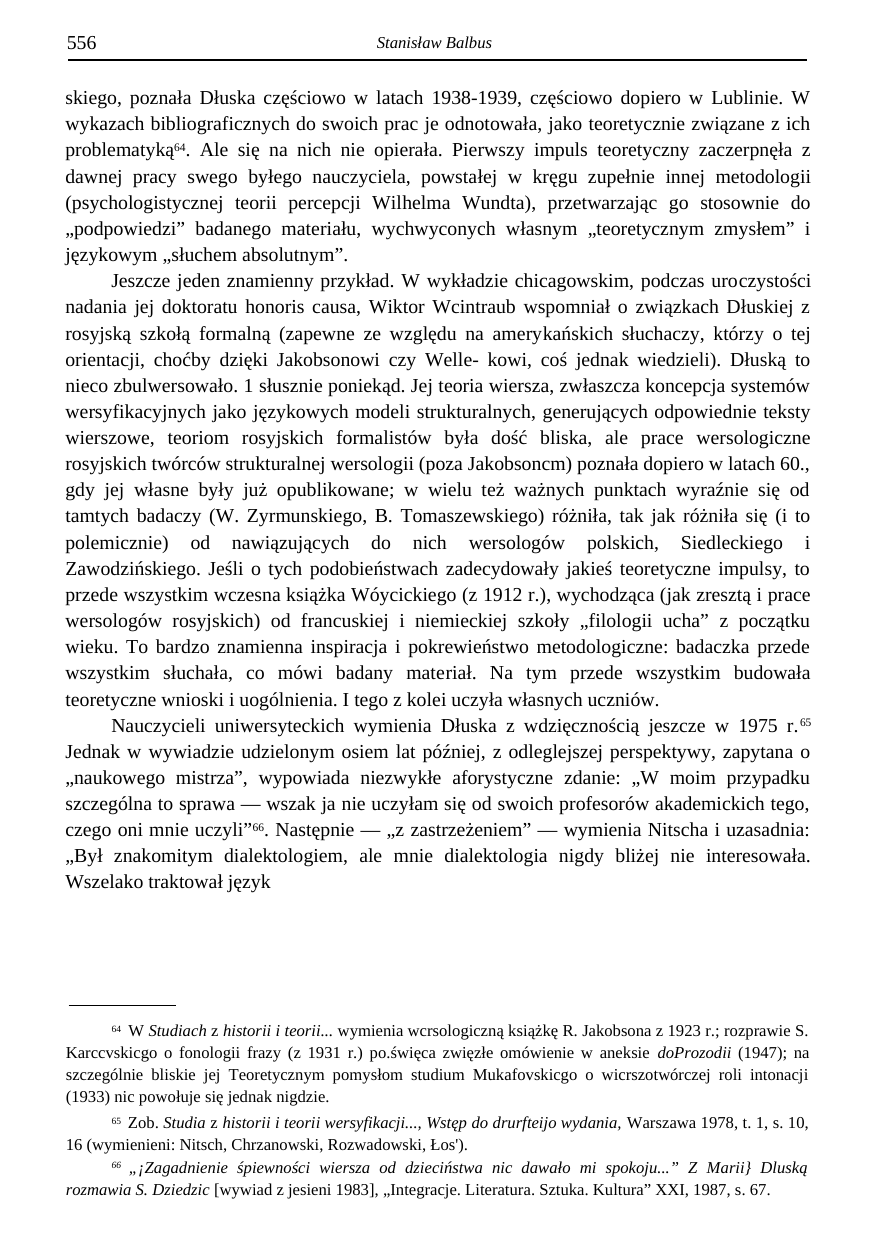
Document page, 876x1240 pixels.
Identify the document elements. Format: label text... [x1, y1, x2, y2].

text 64 W Studiach z historii i teorii... wymienia wcrsologiczną książkę R. Jakobsona z 1923 r.; rozprawie S. Karccvskicgo o fonologii frazy (z 1931 r.) po.święca zwięzłe omówienie w aneksie doProzodii (1947); na szczególnie bliskie jej Teoretycznym pomysłom studium Mukafovskicgo o wicrszotwórczej roli intonacji (1933) nic powołuje się jednak nigdzie. [66, 1021, 809, 1106]
text Stanisław Balbus [377, 33, 498, 52]
text Nauczycieli uniwersyteckich wymienia Dłuska z wdzięcznością jeszcze w 1975 r.65 Jednak w wywiadzie udzielonym osiem lat później, z odleglejszej perspektywy, zapytana o „naukowego mistrza”, wypowiada niezwykłe aforystyczne zdanie: „W moim przypadku szczególna to sprawa — wszak ja nie uczyłam się od swoich profesorów akademickich tego, czego oni mnie uczyli”66. Następnie — „z zastrzeżeniem” — wymienia Nitscha i uzasadnia: „Był znakomitym dialektolo­giem, ale mnie dialektologia nigdy bliżej nie interesowała. Wszelako traktował język [65, 714, 811, 893]
text 556 [67, 31, 106, 54]
text Jeszcze jeden znamienny przykład. W wykładzie chicagowskim, podczas uro­czystości nadania jej doktoratu honoris causa, Wiktor Wcintraub wspomniał o związkach Dłuskiej z rosyjską szkołą formalną (zapewne ze względu na amery­kańskich słuchaczy, którzy o tej orientacji, choćby dzięki Jakobsonowi czy Welle- kowi, coś jednak wiedzieli). Dłuską to nieco zbulwersowało. 1 słusznie poniekąd. Jej teoria wiersza, zwłaszcza koncepcja systemów wersyfikacyjnych jako językowych modeli strukturalnych, generujących odpowiednie teksty wierszowe, teoriom rosyj­skich formalistów była dość bliska, ale prace wersologiczne rosyjskich twórców strukturalnej wersologii (poza Jakobsoncm) poznała dopiero w latach 60., gdy jej własne były już opublikowane; w wielu też ważnych punktach wyraźnie się od tamtych badaczy (W. Zyrmunskiego, B. Tomaszewskiego) różniła, tak jak różniła się (i to polemicznie) od nawiązujących do nich wersologów polskich, Siedleckiego i Zawodzińskiego. Jeśli o tych podobieństwach zadecydowały jakieś teoretyczne impulsy, to przede wszystkim wczesna książka Wóycickiego (z 1912 r.), wychodząca (jak zresztą i prace wersologów rosyjskich) od francuskiej i niemieckiej szkoły „filologii ucha” z początku wieku. To bardzo znamienna inspiracja i pokrewieństwo metodologiczne: badaczka przede wszystkim słuchała, co mówi badany mate­riał. Na tym przede wszystkim budowała teoretyczne wnioski i uogólnienia. I tego z kolei uczyła własnych uczniów. [65, 269, 811, 710]
text 65 Zob. Studia z historii i teorii wersyfikacji..., Wstęp do drurfteijo wydania, Warszawa 1978, t. 1, s. 10, 16 (wymienieni: Nitsch, Chrzanowski, Rozwadowski, Łos'). [66, 1113, 809, 1154]
text 66 „¡Zagadnienie śpiewności wiersza od dzieciństwa nic dawało mi spokoju...” Z Marii} Dluską rozmawia S. Dziedzic [wywiad z jesieni 1983], „Integracje. Literatura. Sztuka. Kultura” XXI, 1987, s. 67. [66, 1158, 809, 1199]
text skiego, poznała Dłuska częściowo w latach 1938-1939, częściowo dopiero w Lublinie. W wykazach bibliograficznych do swoich prac je odnotowała, jako teoretycznie związane z ich problematyką64. Ale się na nich nie opierała. Pierwszy impuls teoretyczny zaczerpnęła z dawnej pracy swego byłego nauczyciela, powsta­łej w kręgu zupełnie innej metodologii (psychologistycznej teorii percepcji Wil­helma Wundta), przetwarzając go stosownie do „podpowiedzi” badanego mate­riału, wychwyconych własnym „teoretycznym zmysłem” i językowym „słuchem absolutnym”. [65, 86, 811, 266]
